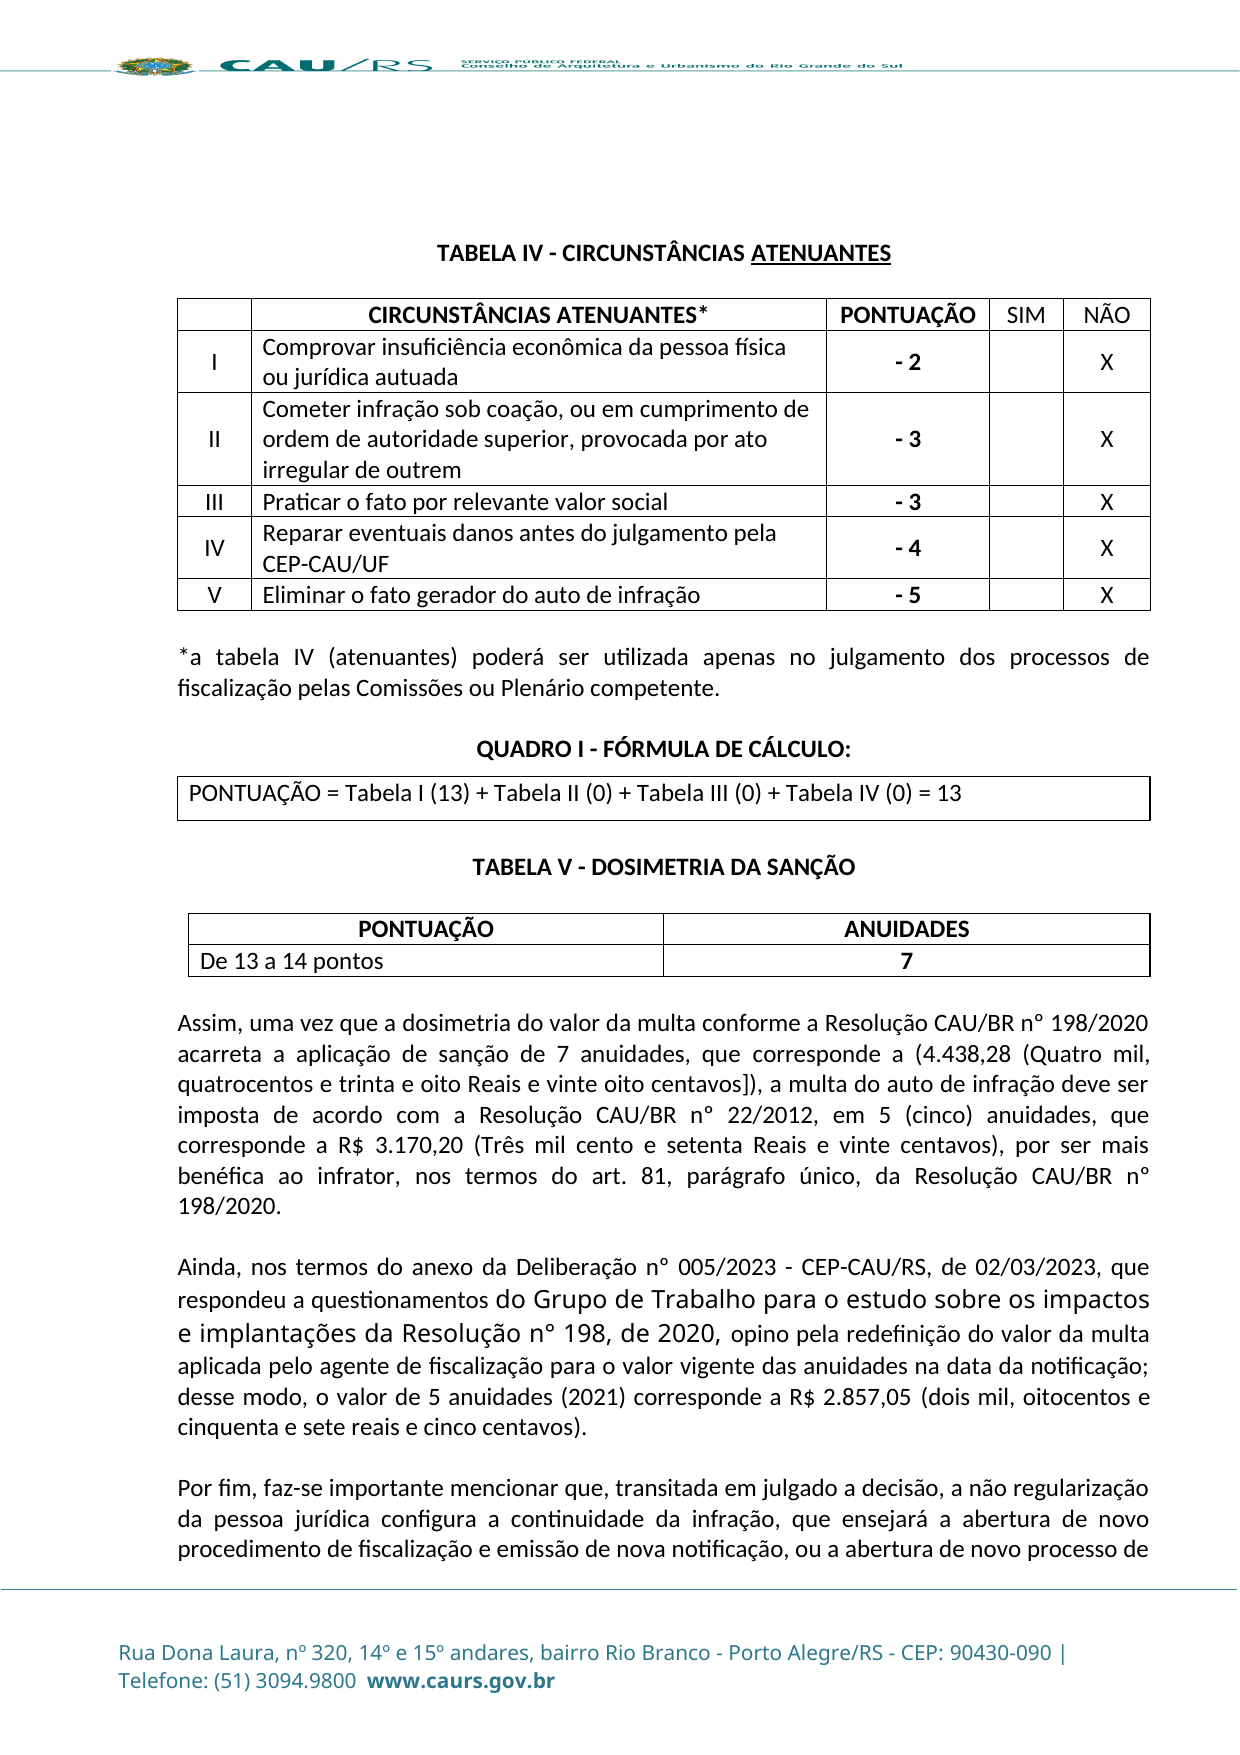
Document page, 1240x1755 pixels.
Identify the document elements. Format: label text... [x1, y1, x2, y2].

table_cell - 3 [827, 486, 989, 516]
table_cell I [178, 331, 251, 392]
table_header PONTUAÇÃO = Tabela I (13) + Tabela II (0) + Tabela III (0) + Tabela IV (0) = 13 [178, 777, 1149, 820]
text Por fim, faz-se importante mencionar que, transitada em julgado a decisão, a não regularização da pessoa jurídica configura a continuidade da infração, que ensejará a abertura de novo procedimento de fiscalização e emissão de nova notificação, ou a abertura de novo processo de [177, 1472, 1151, 1564]
table_cell V [178, 579, 251, 610]
table_cell - 4 [827, 517, 989, 578]
text TABELA IV - CIRCUNSTÂNCIAS ATENUANTES [177, 237, 1151, 268]
text QUADRO I - FÓRMULA DE CÁLCULO: [177, 733, 1151, 763]
table_cell X [1064, 486, 1150, 516]
table_cell X [1064, 517, 1150, 578]
table_header PONTUAÇÃO [189, 914, 663, 944]
table_header ANUIDADES [664, 914, 1149, 944]
table_cell IV [178, 517, 251, 578]
table_cell 7 [664, 945, 1149, 976]
table_header CIRCUNSTÂNCIAS ATENUANTES* [252, 299, 826, 330]
table_cell Praticar o fato por relevante valor social [252, 486, 826, 516]
table_cell [990, 393, 1063, 484]
table_cell [990, 579, 1063, 610]
table_cell [990, 486, 1063, 516]
table_cell Reparar eventuais danos antes do julgamento pela CEP-CAU/UF [252, 517, 826, 578]
text TABELA V - DOSIMETRIA DA SANÇÃO [177, 852, 1151, 882]
table_header NÃO [1064, 299, 1150, 330]
table_cell [990, 517, 1063, 578]
table_header [178, 299, 251, 330]
table_cell X [1064, 331, 1150, 392]
table_header PONTUAÇÃO [827, 299, 989, 330]
text Assim, uma vez que a dosimetria do valor da multa conforme a Resolução CAU/BR nº 198/2020 acarreta a aplicação de sanção de 7 anuidades, que corresponde a (4.438,28 (Quatro mil, quatrocentos e trinta e oito Reais e vinte oito centavos]), a multa do auto de infração deve ser imposta de acordo com a Resolução CAU/BR nº 22/2012, em 5 (cinco) anuidades, que corresponde a R$ 3.170,20 (Três mil cento e setenta Reais e vinte centavos), por ser mais benéfica ao infrator, nos termos do art. 81, parágrafo único, da Resolução CAU/BR nº 198/2020. [177, 1007, 1151, 1221]
table_cell [990, 331, 1063, 392]
table_cell II [178, 393, 251, 484]
table_cell X [1064, 393, 1150, 484]
table_cell Eliminar o fato gerador do auto de infração [252, 579, 826, 610]
table_cell - 3 [827, 393, 989, 484]
table_cell Cometer infração sob coação, ou em cumprimento de ordem de autoridade superior, provocada por ato irregular de outrem [252, 393, 826, 484]
table_cell - 5 [827, 579, 989, 610]
table_cell - 2 [827, 331, 989, 392]
text Ainda, nos termos do anexo da Deliberação nº 005/2023 - CEP-CAU/RS, de 02/03/2023, que respondeu a questionamentos do Grupo de Trabalho para o estudo sobre os impactos e implantações da Resolução n° 198, de 2020, opino pela redefinição do valor da multa aplicada pelo agente de fiscalização para o valor vigente das anuidades na data da notificação; desse modo, o valor de 5 anuidades (2021) corresponde a R$ 2.857,05 (dois mil, oitocentos e cinquenta e sete reais e cinco centavos). [177, 1251, 1151, 1442]
table_header SIM [990, 299, 1063, 330]
table_cell Comprovar insuficiência econômica da pessoa física ou jurídica autuada [252, 331, 826, 392]
text *a tabela IV (atenuantes) poderá ser utilizada apenas no julgamento dos processos de fiscalização pelas Comissões ou Plenário competente. [177, 641, 1151, 702]
table_cell III [178, 486, 251, 516]
table_cell De 13 a 14 pontos [189, 945, 663, 976]
table_cell X [1064, 579, 1150, 610]
